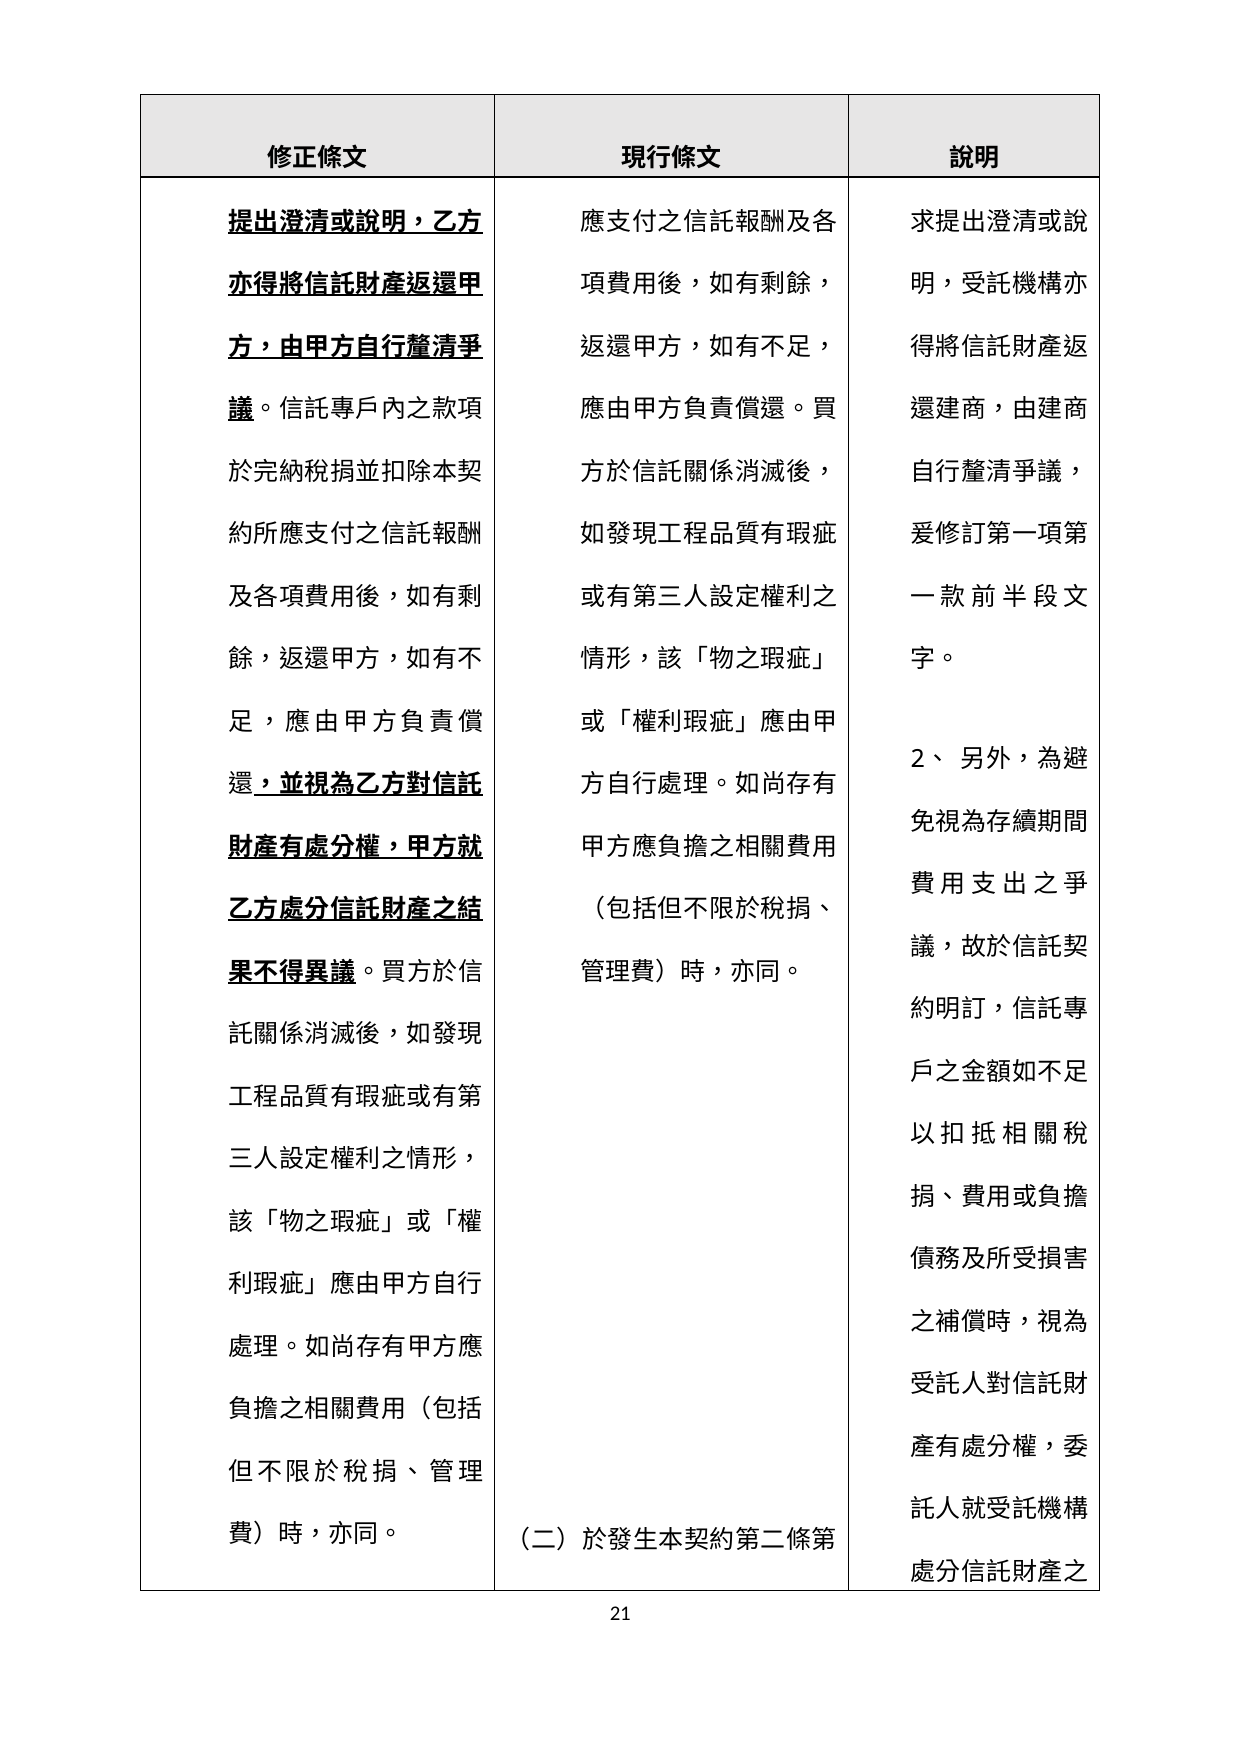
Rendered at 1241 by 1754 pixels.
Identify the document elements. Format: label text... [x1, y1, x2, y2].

table_header 修正條文 [141, 95, 494, 176]
table_header 現行條文 [495, 95, 848, 176]
table_header 說明 [849, 95, 1099, 176]
table_cell 求提出澄清或說明，受託機構亦得將信託財產返還建商，由建商自行釐清爭議，爰修訂第一項第一款前半段文字。 另外，為避免視為存續期間費用支出之爭議，故於信託契約明訂，信託專戶之金額如不足以扣抵相關稅捐、費用或負擔債務及所受損害之補償時，視為受託人對信託財產有處分權，委託人就受託機構處分信託財產之 [849, 178, 1099, 1590]
table_cell 第十七條 信託關係消滅時信託財產之歸屬 信託關係消滅時，乙方應依下列情形，分別將信託財產交付甲方或將受益權歸屬予買方： （一）信託關係因信託目的已完成而消滅時，乙方應依甲方指示將信託財產返還甲方，如有第三人對信託財產之移轉有爭議時，乙方得要求甲方提出澄清或說明，乙方亦得將信託財產返還甲方，由甲方自行釐清爭議。信託專戶內之款項於完納稅捐並扣除本契約所應支付之信託報酬及各項費用後，如有剩餘，返還甲方，如有不足，應由甲方負責償還，並視為乙方對信託財產有處分權，甲方就乙方處分信託財產之結果不得異議。買方於信託關係消滅後，如發現工程品質有瑕疵或有第三人設定權利之情形，該「物之瑕疵」或「權利瑕疵」應由甲方自行處理。如尚存有甲方應負擔之相關費用（包括但不限於稅捐、管理費）時，亦同。 （二）於發生本契約第二條第四項「特定事由」時，除有應依法院強制執行之裁定、命令辦理者外，甲方所享有價金信託之受益權應歸屬於買方，乙方應依下列方式辦理： 甲方所享有價金信託之受益權，係指甲方對信託專戶之財產於專款專用後剩餘信託財產之受益請求權。 信託專戶之財產經結算，並扣除信託報酬及處理信託事務之相關必要費用後，如已無剩餘信託財產可供分配予買方時，乙方應即依甲方已提供之買方資訊辦理通知，並於查詢網頁公告信託財產之結算資訊。 經扣除前目信託報酬及相關必要費用後，倘尚有剩餘信託財產可供分配，乙方應即依甲方已提供之資訊通知買方，並由受通知之買方於乙方所定期間內提出買賣契約正本及繳款憑證等證明文件，供乙方確認買方身分及計算個別買方應受移轉之受益權比例。 前目所稱受益權比例，係按各買方交付信託金額占全體買方交付信託金額比例計算，其數額及相關資訊應以乙方於查詢網頁所公告內容（即自甲方所取得之契約編號、買方繳款明細等資訊）為準；乙方應將可供分配之信託財產依前述受益權比例分配予買方，並得視需要依本契約附件一所載受益權人會議規則通知預售屋買方召開「受益權人會議」，討論有關信託財產之分配事宜、報告信託財產目前之狀況或可供分配之信託財產依受益權比例計算分配之結果。 甲方未依本契約約定支付相關稅費及清償一切債務前，乙方得拒絕返還信託財產，甲方不得異議。 [141, 178, 494, 1590]
table_cell 第十七條 信託關係消滅時信託財產之歸屬 信託關係消滅時，乙方應依下列情形，分別將信託財產交付甲方或將受益權歸屬予買方： 信託關係因信託目的已完成而消滅時，乙方應依甲方指示將信託財產返還甲方。信託專戶內之款項於完納稅捐並扣除本契約所應支付之信託報酬及各項費用後，如有剩餘，返還甲方，如有不足，應由甲方負責償還。買方於信託關係消滅後，如發現工程品質有瑕疵或有第三人設定權利之情形，該「物之瑕疵」或「權利瑕疵」應由甲方自行處理。如尚存有甲方應負擔之相關費用（包括但不限於稅捐、管理費）時，亦同。 （二）於發生本契約第二條第四項「特定事由」時，除有應依法院強制執行之裁定、命令辦理者外，甲方所享有價金信託之受益權應歸屬於買方，乙方應依下列方式辦理： 甲方所享有價金信託之受益權，係指甲方對信託專戶之財產於專款專用後剩餘信託財產之受益請求權。 信託專戶之財產經結算，並扣除信託報酬及處理信託事務之相關必要費用後，如已無剩餘信託財產可供分配予買方時，乙方應即依甲方已提供之買方資訊辦理通知，並於查詢網頁公告信託財產之結算資訊。 經扣除前目信託報酬及相關必要費用後，倘尚有剩餘信託財產可供分配，乙方應即依甲方已提供之資訊通知買方，並由受通知之買方於乙方所定期間內提出買賣契約正本及繳款憑證等證明文件，供乙方確認買方身分及計算個別買方應受移轉之受益權比例。 前目所稱受益權比例，係按各買方交付信託金額占全體買方交付信託金額比例計算，其數額及相關資訊應以乙方於查詢網頁所公告內容（即自甲方所取得之契約編號、買方繳款明細等資訊）為準；乙方應將可供分配之信託財產依前述受益權比例分配予買方，並得視需要依本契約附件一所載受益權人會議規則通知預售屋買方召開「受益權人會議」，討論有關信託財產之分配事宜、報告信託財產目前之狀況或可供分配之信託財產依受益權比例計算分配之結果。 甲方未依本契約約定支付相關稅費及清償一切債務前，乙方得拒絕返還信託財產，甲方不得異議。 [495, 178, 848, 1590]
